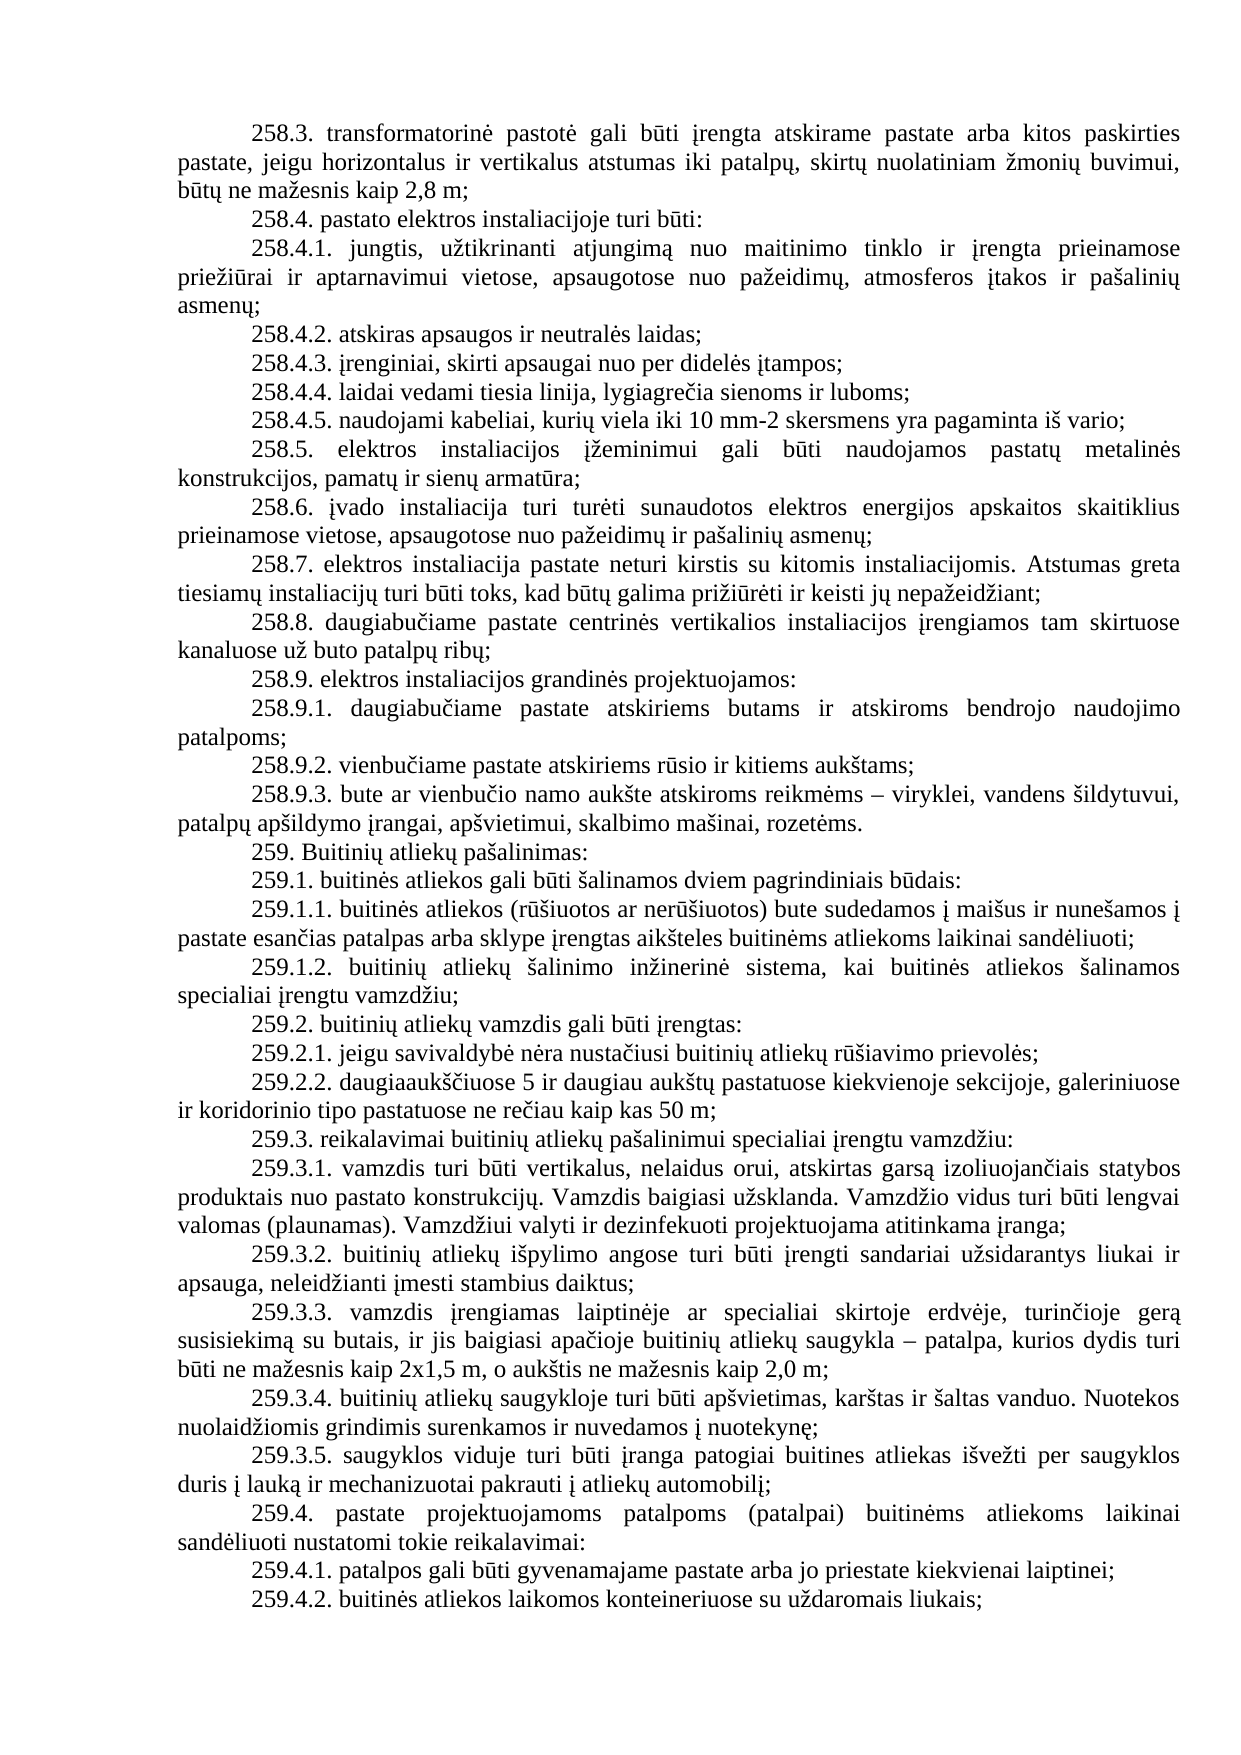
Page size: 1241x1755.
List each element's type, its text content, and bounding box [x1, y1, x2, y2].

text 258.4.2. atskiras apsaugos ir neutralės laidas; [177, 319, 1181, 348]
text 258.6. įvado instaliacija turi turėti sunaudotos elektros energijos apskaitos skaitiklius prieinamose vietose, apsaugotose nuo pažeidimų ir pašalinių asmenų; [177, 492, 1181, 549]
text 258.9.3. bute ar vienbučio namo aukšte atskiroms reikmėms – viryklei, vandens šildytuvui, patalpų apšildymo įrangai, apšvietimui, skalbimo mašinai, rozetėms. [177, 779, 1181, 837]
text 258.4.3. įrenginiai, skirti apsaugai nuo per didelės įtampos; [177, 348, 1181, 377]
text 259.1.2. buitinių atliekų šalinimo inžinerinė sistema, kai buitinės atliekos šalinamos specialiai įrengtu vamzdžiu; [177, 952, 1181, 1009]
text 259.3. reikalavimai buitinių atliekų pašalinimui specialiai įrengtu vamzdžiu: [177, 1124, 1181, 1153]
text 259.1.1. buitinės atliekos (rūšiuotos ar nerūšiuotos) bute sudedamos į maišus ir nunešamos į pastate esančias patalpas arba sklype įrengtas aikšteles buitinėms atliekoms laikinai sandėliuoti; [177, 894, 1181, 952]
text 258.9. elektros instaliacijos grandinės projektuojamos: [177, 664, 1181, 693]
text 259.3.5. saugyklos viduje turi būti įranga patogiai buitines atliekas išvežti per saugyklos duris į lauką ir mechanizuotai pakrauti į atliekų automobilį; [177, 1441, 1181, 1498]
text 258.3. transformatorinė pastotė gali būti įrengta atskirame pastate arba kitos paskirties pastate, jeigu horizontalus ir vertikalus atstumas iki patalpų, skirtų nuolatiniam žmonių buvimui, būtų ne mažesnis kaip 2,8 m; [177, 118, 1181, 204]
text 258.4.4. laidai vedami tiesia linija, lygiagrečia sienoms ir luboms; [177, 377, 1181, 406]
text 259.3.1. vamzdis turi būti vertikalus, nelaidus orui, atskirtas garsą izoliuojančiais statybos produktais nuo pastato konstrukcijų. Vamzdis baigiasi užsklanda. Vamzdžio vidus turi būti lengvai valomas (plaunamas). Vamzdžiui valyti ir dezinfekuoti projektuojama atitinkama įranga; [177, 1153, 1181, 1239]
text 258.4.5. naudojami kabeliai, kurių viela iki 10 mm-2 skersmens yra pagaminta iš vario; [177, 406, 1181, 434]
text 259.3.4. buitinių atliekų saugykloje turi būti apšvietimas, karštas ir šaltas vanduo. Nuotekos nuolaidžiomis grindimis surenkamos ir nuvedamos į nuotekynę; [177, 1383, 1181, 1441]
text 258.9.2. vienbučiame pastate atskiriems rūsio ir kitiems aukštams; [177, 751, 1181, 779]
text 259.1. buitinės atliekos gali būti šalinamos dviem pagrindiniais būdais: [177, 866, 1181, 894]
text 259.4.1. patalpos gali būti gyvenamajame pastate arba jo priestate kiekvienai laiptinei; [177, 1556, 1181, 1584]
text 258.4. pastato elektros instaliacijoje turi būti: [177, 204, 1181, 233]
text 259.3.2. buitinių atliekų išpylimo angose turi būti įrengti sandariai užsidarantys liukai ir apsauga, neleidžianti įmesti stambius daiktus; [177, 1239, 1181, 1297]
text 259.2. buitinių atliekų vamzdis gali būti įrengtas: [177, 1009, 1181, 1038]
text 259.4. pastate projektuojamoms patalpoms (patalpai) buitinėms atliekoms laikinai sandėliuoti nustatomi tokie reikalavimai: [177, 1498, 1181, 1556]
text 258.5. elektros instaliacijos įžeminimui gali būti naudojamos pastatų metalinės konstrukcijos, pamatų ir sienų armatūra; [177, 434, 1181, 492]
text 259.4.2. buitinės atliekos laikomos konteineriuose su uždaromais liukais; [177, 1584, 1181, 1613]
text 259.2.2. daugiaaukščiuose 5 ir daugiau aukštų pastatuose kiekvienoje sekcijoje, galeriniuose ir koridorinio tipo pastatuose ne rečiau kaip kas 50 m; [177, 1067, 1181, 1124]
text 258.4.1. jungtis, užtikrinanti atjungimą nuo maitinimo tinklo ir įrengta prieinamose priežiūrai ir aptarnavimui vietose, apsaugotose nuo pažeidimų, atmosferos įtakos ir pašalinių asmenų; [177, 233, 1181, 319]
text 259.2.1. jeigu savivaldybė nėra nustačiusi buitinių atliekų rūšiavimo prievolės; [177, 1038, 1181, 1067]
text 258.7. elektros instaliacija pastate neturi kirstis su kitomis instaliacijomis. Atstumas greta tiesiamų instaliacijų turi būti toks, kad būtų galima prižiūrėti ir keisti jų nepažeidžiant; [177, 549, 1181, 607]
text 258.9.1. daugiabučiame pastate atskiriems butams ir atskiroms bendrojo naudojimo patalpoms; [177, 693, 1181, 751]
text 259.3.3. vamzdis įrengiamas laiptinėje ar specialiai skirtoje erdvėje, turinčioje gerą susisiekimą su butais, ir jis baigiasi apačioje buitinių atliekų saugykla – patalpa, kurios dydis turi būti ne mažesnis kaip 2x1,5 m, o aukštis ne mažesnis kaip 2,0 m; [177, 1297, 1181, 1383]
text 259. Buitinių atliekų pašalinimas: [177, 837, 1181, 866]
text 258.8. daugiabučiame pastate centrinės vertikalios instaliacijos įrengiamos tam skirtuose kanaluose už buto patalpų ribų; [177, 607, 1181, 664]
